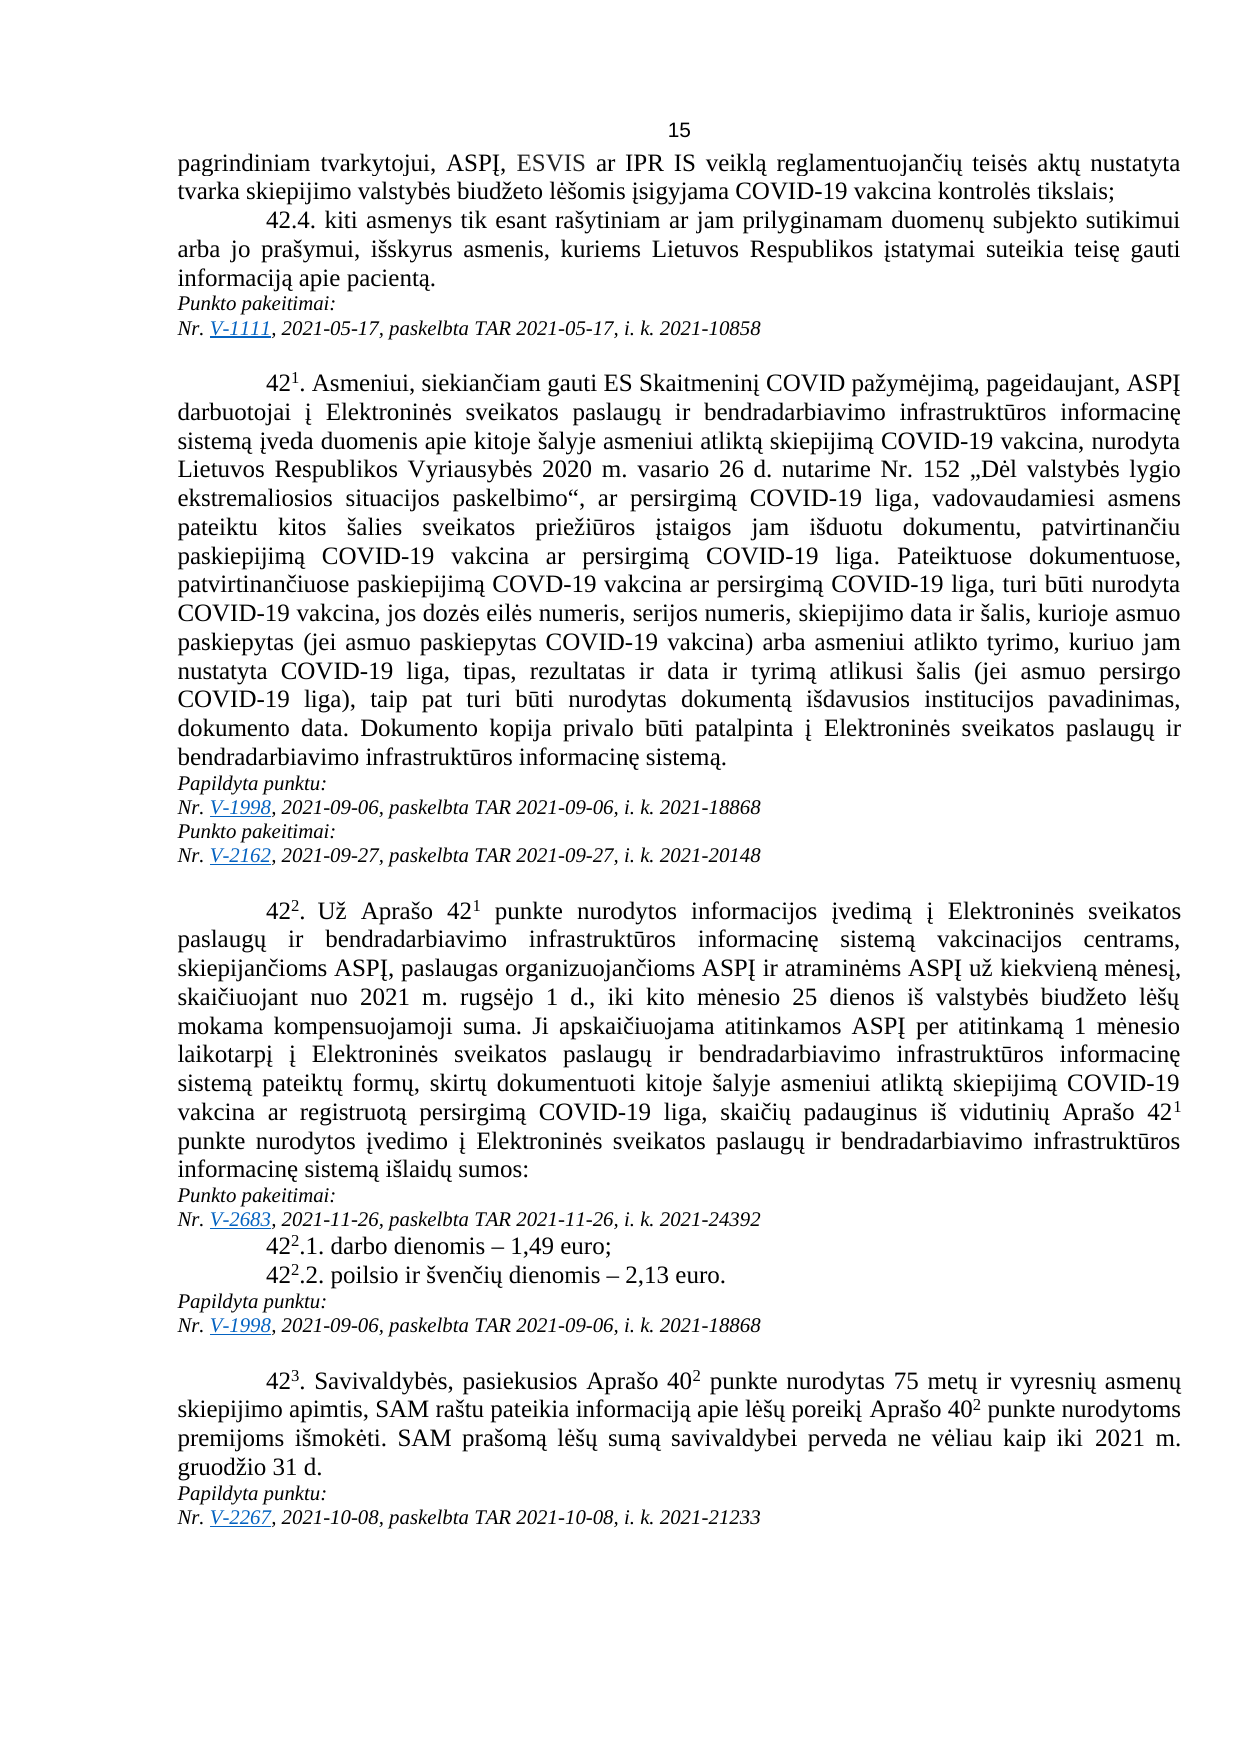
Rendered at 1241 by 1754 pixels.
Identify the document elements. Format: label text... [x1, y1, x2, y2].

text Punkto pakeitimai: [177, 819, 1181, 843]
text Papildyta punktu: [177, 1481, 1181, 1505]
text Nr. V-2683, 2021-11-26, paskelbta TAR 2021-11-26, i. k. 2021-24392 [177, 1207, 1181, 1231]
text 422. Už Aprašo 421 punkte nurodytos informacijos įvedimą į Elektroninės sveikatos paslaugų ir bendradarbiavimo infrastruktūros informacinę sistemą vakcinacijos centrams, skiepijančioms ASPĮ, paslaugas organizuojančioms ASPĮ ir atraminėms ASPĮ už kiekvieną mėnesį, skaičiuojant nuo 2021 m. rugsėjo 1 d., iki kito mėnesio 25 dienos iš valstybės biudžeto lėšų mokama kompensuojamoji suma. Ji apskaičiuojama atitinkamos ASPĮ per atitinkamą 1 mėnesio laikotarpį į Elektroninės sveikatos paslaugų ir bendradarbiavimo infrastruktūros informacinę sistemą pateiktų formų, skirtų dokumentuoti kitoje šalyje asmeniui atliktą skiepijimą COVID-19 vakcina ar registruotą persirgimą COVID-19 liga, skaičių padauginus iš vidutinių Aprašo 421 punkte nurodytos įvedimo į Elektroninės sveikatos paslaugų ir bendradarbiavimo infrastruktūros informacinę sistemą išlaidų sumos: [177, 896, 1181, 1183]
text Punkto pakeitimai: [177, 1183, 1181, 1207]
text 42.4. kiti asmenys tik esant rašytiniam ar jam prilyginamam duomenų subjekto sutikimui arba jo prašymui, išskyrus asmenis, kuriems Lietuvos Respublikos įstatymai suteikia teisę gauti informaciją apie pacientą. [177, 205, 1181, 291]
text Nr. V-2267, 2021-10-08, paskelbta TAR 2021-10-08, i. k. 2021-21233 [177, 1505, 1181, 1529]
text 422.1. darbo dienomis – 1,49 euro; [177, 1231, 1181, 1260]
text Nr. V-1998, 2021-09-06, paskelbta TAR 2021-09-06, i. k. 2021-18868 [177, 1313, 1181, 1337]
text Papildyta punktu: [177, 1289, 1181, 1313]
text 423. Savivaldybės, pasiekusios Aprašo 402 punkte nurodytas 75 metų ir vyresnių asmenų skiepijimo apimtis, SAM raštu pateikia informaciją apie lėšų poreikį Aprašo 402 punkte nurodytoms premijoms išmokėti. SAM prašomą lėšų sumą savivaldybei perveda ne vėliau kaip iki 2021 m. gruodžio 31 d. [177, 1366, 1181, 1481]
text 421. Asmeniui, siekiančiam gauti ES Skaitmeninį COVID pažymėjimą, pageidaujant, ASPĮ darbuotojai į Elektroninės sveikatos paslaugų ir bendradarbiavimo infrastruktūros informacinę sistemą įveda duomenis apie kitoje šalyje asmeniui atliktą skiepijimą COVID-19 vakcina, nurodyta Lietuvos Respublikos Vyriausybės 2020 m. vasario 26 d. nutarime Nr. 152 „Dėl valstybės lygio ekstremaliosios situacijos paskelbimo“, ar persirgimą COVID-19 liga, vadovaudamiesi asmens pateiktu kitos šalies sveikatos priežiūros įstaigos jam išduotu dokumentu, patvirtinančiu paskiepijimą COVID-19 vakcina ar persirgimą COVID-19 liga. Pateiktuose dokumentuose, patvirtinančiuose paskiepijimą COVD-19 vakcina ar persirgimą COVID-19 liga, turi būti nurodyta COVID-19 vakcina, jos dozės eilės numeris, serijos numeris, skiepijimo data ir šalis, kurioje asmuo paskiepytas (jei asmuo paskiepytas COVID-19 vakcina) arba asmeniui atlikto tyrimo, kuriuo jam nustatyta COVID-19 liga, tipas, rezultatas ir data ir tyrimą atlikusi šalis (jei asmuo persirgo COVID-19 liga), taip pat turi būti nurodytas dokumentą išdavusios institucijos pavadinimas, dokumento data. Dokumento kopija privalo būti patalpinta į Elektroninės sveikatos paslaugų ir bendradarbiavimo infrastruktūros informacinę sistemą. [177, 368, 1181, 771]
text Nr. V-1111, 2021-05-17, paskelbta TAR 2021-05-17, i. k. 2021-10858 [177, 315, 1181, 339]
text Punkto pakeitimai: [177, 291, 1181, 315]
text Nr. V-2162, 2021-09-27, paskelbta TAR 2021-09-27, i. k. 2021-20148 [177, 843, 1181, 867]
text 422.2. poilsio ir švenčių dienomis – 2,13 euro. [177, 1260, 1181, 1289]
text Papildyta punktu: [177, 771, 1181, 795]
text Nr. V-1998, 2021-09-06, paskelbta TAR 2021-09-06, i. k. 2021-18868 [177, 795, 1181, 819]
text pagrindiniam tvarkytojui, ASPĮ, ESVIS ar IPR IS veiklą reglamentuojančių teisės aktų nustatyta tvarka skiepijimo valstybės biudžeto lėšomis įsigyjama COVID-19 vakcina kontrolės tikslais; [177, 148, 1181, 205]
